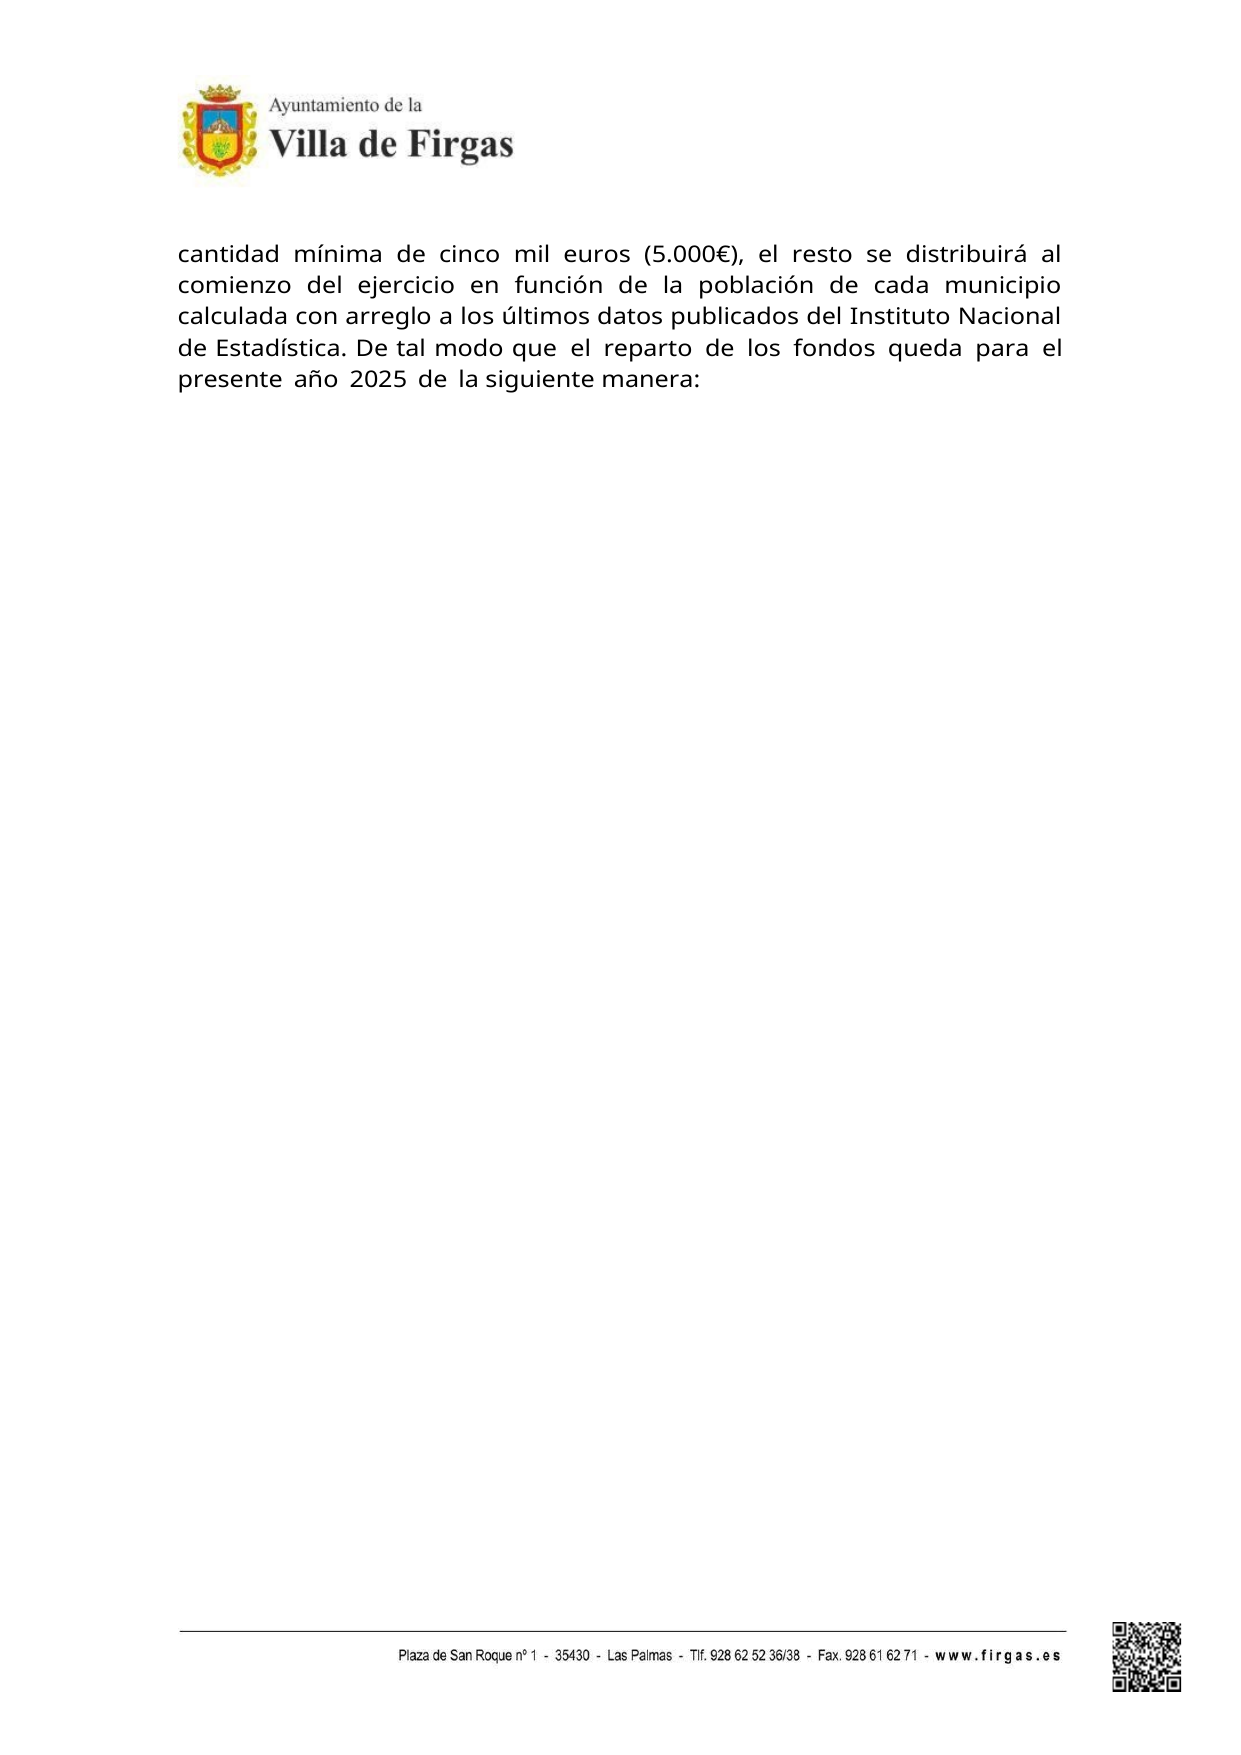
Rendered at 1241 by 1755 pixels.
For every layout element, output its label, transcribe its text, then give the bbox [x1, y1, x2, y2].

text cantidad mínima de cinco mil euros (5.000€), el resto se distribuirá al comienzo del ejercicio en función de la población de cada municipio calculada con arreglo a los últimos datos publicados del Instituto Nacional de Estadística. De tal modo que el reparto de los fondos queda para el presente año 2025 de la siguiente manera: [177, 238, 1063, 394]
